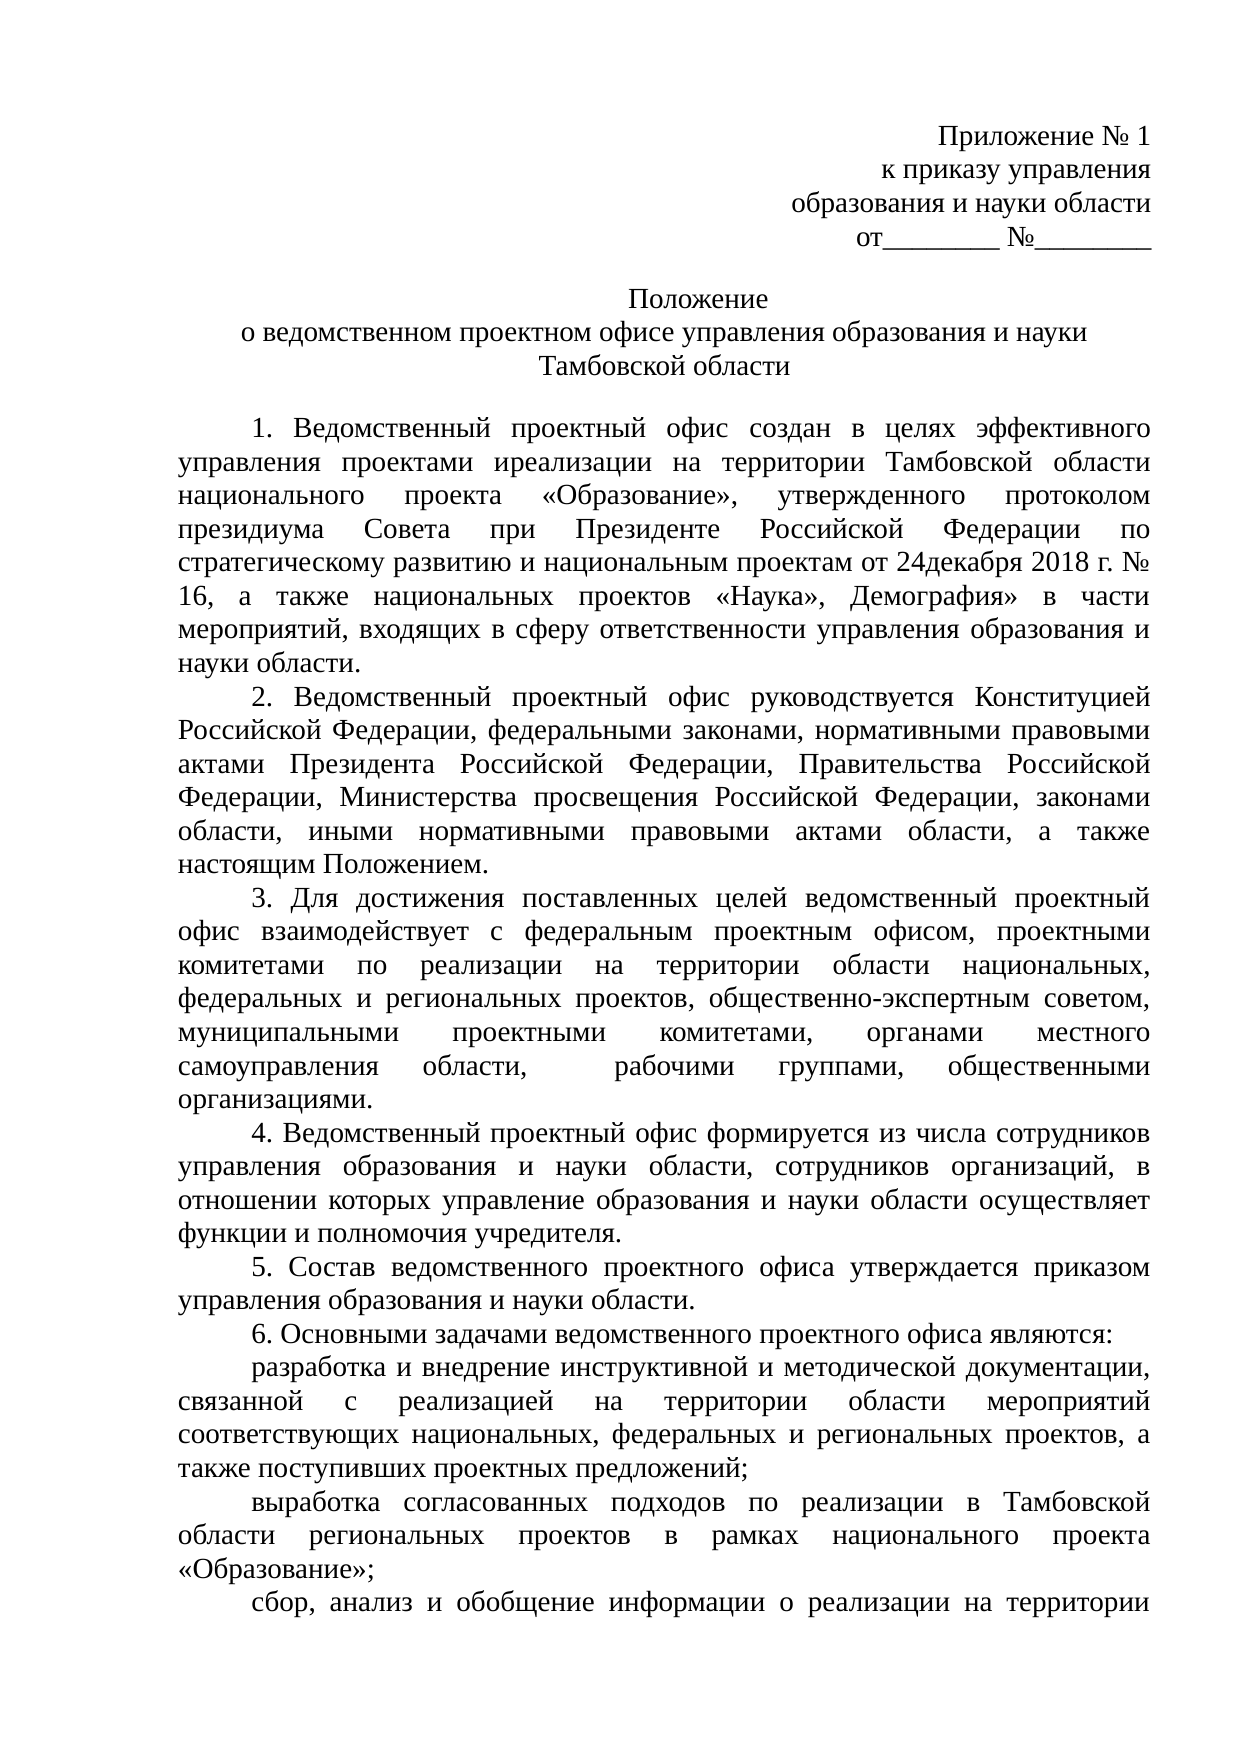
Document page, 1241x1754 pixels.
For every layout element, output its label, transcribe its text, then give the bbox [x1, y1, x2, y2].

text 2. Ведомственный проектный офис руководствуется Конституцией Российской Федерации, федеральными законами, нормативными правовыми актами Президента Российской Федерации, Правительства Российской Федерации, Министерства просвещения Российской Федерации, законами области, иными нормативными правовыми актами области, а также настоящим Положением. [178, 679, 1151, 880]
text Приложение № 1 [178, 118, 1151, 152]
text 5. Состав ведомственного проектного офиса утверждается приказом управления образования и науки области. [178, 1249, 1151, 1316]
text от________ №________ [178, 219, 1151, 252]
text выработка согласованных подходов по реализации в Тамбовской области региональных проектов в рамках национального проекта «Образование»; [178, 1484, 1151, 1584]
text Положение [178, 281, 1151, 314]
text к приказу управления [178, 152, 1151, 185]
text 1. Ведомственный проектный офис создан в целях эффективного управления проектами иреализации на территории Тамбовской области национального проекта «Образование», утвержденного протоколом президиума Совета при Президенте Российской Федерации по стратегическому развитию и национальным проектам от 24декабря 2018 г. № 16, а также национальных проектов «Наука», Демография» в части мероприятий, входящих в сферу ответственности управления образования и науки области. [178, 410, 1151, 679]
text образования и науки области [178, 185, 1151, 219]
text разработка и внедрение инструктивной и методической документации, связанной с реализацией на территории области мероприятий соответствующих национальных, федеральных и региональных проектов, а также поступивших проектных предложений; [178, 1349, 1151, 1484]
text 6. Основными задачами ведомственного проектного офиса являются: [178, 1316, 1151, 1349]
text 3. Для достижения поставленных целей ведомственный проектный офис взаимодействует с федеральным проектным офисом, проектными комитетами по реализации на территории области национальных, федеральных и региональных проектов, общественно-экспертным советом, муниципальными проектными комитетами, органами местного самоуправления области, рабочими группами, общественными организациями. [178, 880, 1151, 1115]
text о ведомственном проектном офисе управления образования и науки Тамбовской области [177, 314, 1151, 382]
text сбор, анализ и обобщение информации о реализации на территории [178, 1584, 1151, 1618]
text 4. Ведомственный проектный офис формируется из числа сотрудников управления образования и науки области, сотрудников организаций, в отношении которых управление образования и науки области осуществляет функции и полномочия учредителя. [178, 1115, 1151, 1249]
